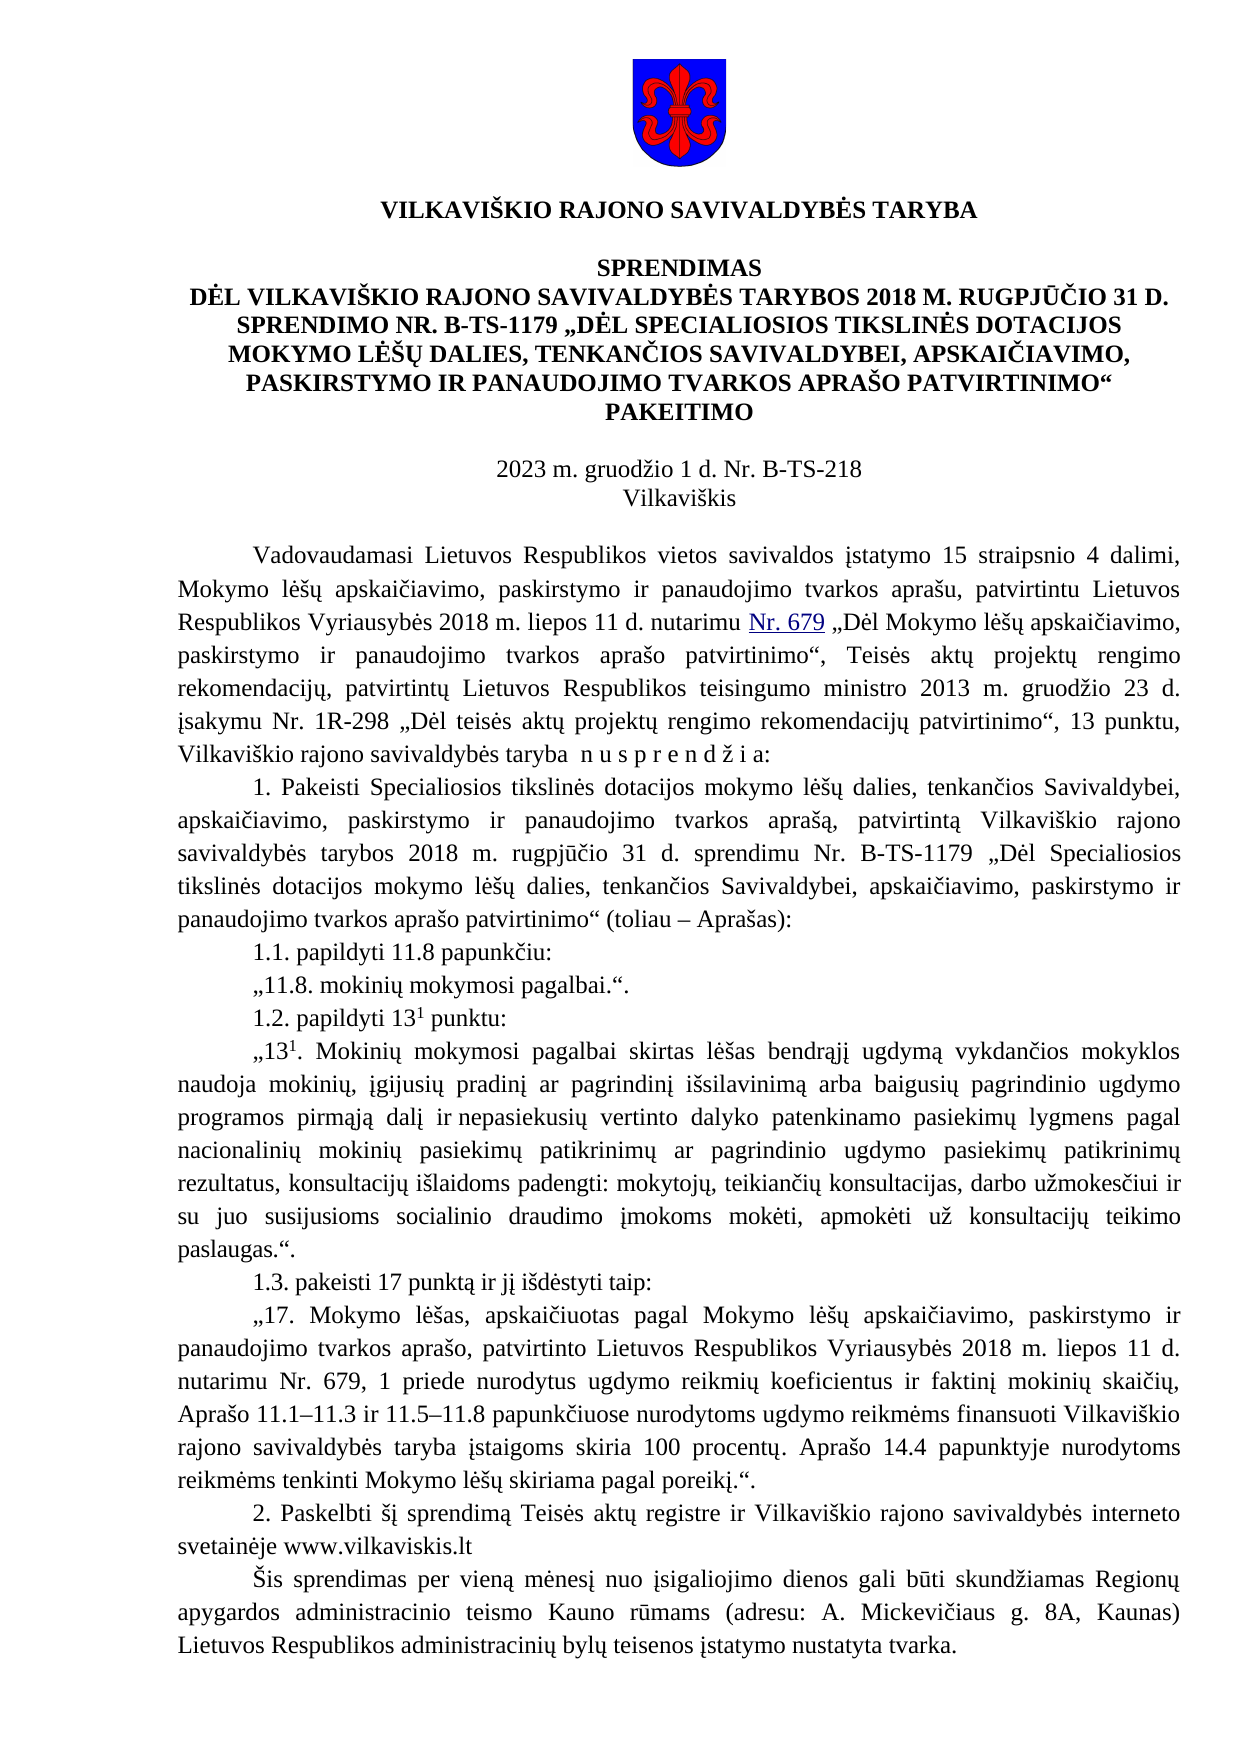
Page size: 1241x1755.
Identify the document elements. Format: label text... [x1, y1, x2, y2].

text Vilkaviškis [177, 483, 1181, 512]
text „17. Mokymo lėšas, apskaičiuotas pagal Mokymo lėšų apskaičiavimo, paskirstymo ir panaudojimo tvarkos aprašo, patvirtinto Lietuvos Respublikos Vyriausybės 2018 m. liepos 11 d. nutarimu Nr. 679, 1 priede nurodytus ugdymo reikmių koeficientus ir faktinį mokinių skaičių, Aprašo 11.1–11.3 ir 11.5–11.8 papunkčiuose nurodytoms ugdymo reikmėms finansuoti Vilkaviškio rajono savivaldybės taryba įstaigoms skiria 100 procentų. Aprašo 14.4 papunktyje nurodytoms reikmėms tenkinti Mokymo lėšų skiriama pagal poreikį.“. [177, 1300, 1181, 1494]
text Šis sprendimas per vieną mėnesį nuo įsigaliojimo dienos gali būti skundžiamas Regionų apygardos administracinio teismo Kauno rūmams (adresu: A. Mickevičiaus g. 8A, Kaunas) Lietuvos Respublikos administracinių bylų teisenos įstatymo nustatyta tvarka. [177, 1564, 1181, 1659]
text Vadovaudamasi Lietuvos Respublikos vietos savivaldos įstatymo 15 straipsnio 4 dalimi, Mokymo lėšų apskaičiavimo, paskirstymo ir panaudojimo tvarkos aprašu, patvirtintu Lietuvos Respublikos Vyriausybės 2018 m. liepos 11 d. nutarimu Nr. 679 „Dėl Mokymo lėšų apskaičiavimo, paskirstymo ir panaudojimo tvarkos aprašo patvirtinimo“, Teisės aktų projektų rengimo rekomendacijų, patvirtintų Lietuvos Respublikos teisingumo ministro 2013 m. gruodžio 23 d. įsakymu Nr. 1R-298 „Dėl teisės aktų projektų rengimo rekomendacijų patvirtinimo“, 13 punktu, Vilkaviškio rajono savivaldybės taryba n u s p r e n d ž i a: [177, 541, 1181, 767]
text 1.1. papildyti 11.8 papunkčiu: [177, 937, 1181, 966]
text 1.2. papildyti 131 punktu: [177, 1003, 1181, 1032]
text SPRENDIMAS [177, 253, 1181, 282]
text 2023 m. gruodžio 1 d. Nr. B-TS-218 [177, 454, 1181, 483]
text 1.3. pakeisti 17 punktą ir jį išdėstyti taip: [177, 1267, 1181, 1296]
text „11.8. mokinių mokymosi pagalbai.“. [177, 970, 1181, 999]
text VILKAVIŠKIO RAJONO SAVIVALDYBĖS TARYBA [177, 196, 1181, 224]
text DĖL VILKAVIŠKIO RAJONO savivaldybės tarybos 2018 m. RUGPJŪČIO 31 d. sprendimO Nr. b-ts-1179 „DĖL SPECIALIOSIOS TIKSLINĖS DOTACIJOS MOKYMO LĖŠŲ DALIES, TENKANČIOS SAVIVALDYBEI, APSKAIČIAVIMO, PASKIRSTYMO IR PANAUDOJIMO TVARKOS APRAŠO PATVIRTINIMO“ PAKEITIMO [177, 282, 1181, 426]
text 2. Paskelbti šį sprendimą Teisės aktų registre ir Vilkaviškio rajono savivaldybės interneto svetainėje www.vilkaviskis.lt [177, 1498, 1181, 1560]
text 1. Pakeisti Specialiosios tikslinės dotacijos mokymo lėšų dalies, tenkančios Savivaldybei, apskaičiavimo, paskirstymo ir panaudojimo tvarkos aprašą, patvirtintą Vilkaviškio rajono savivaldybės tarybos 2018 m. rugpjūčio 31 d. sprendimu Nr. B-TS-1179 „Dėl Specialiosios tikslinės dotacijos mokymo lėšų dalies, tenkančios Savivaldybei, apskaičiavimo, paskirstymo ir panaudojimo tvarkos aprašo patvirtinimo“ (toliau – Aprašas): [177, 772, 1181, 933]
text „131. Mokinių mokymosi pagalbai skirtas lėšas bendrąjį ugdymą vykdančios mokyklos naudoja mokinių, įgijusių pradinį ar pagrindinį išsilavinimą arba baigusių pagrindinio ugdymo programos pirmąją dalį ir nepasiekusių vertinto dalyko patenkinamo pasiekimų lygmens pagal nacionalinių mokinių pasiekimų patikrinimų ar pagrindinio ugdymo pasiekimų patikrinimų rezultatus, konsultacijų išlaidoms padengti: mokytojų, teikiančių konsultacijas, darbo užmokesčiui ir su juo susijusioms socialinio draudimo įmokoms mokėti, apmokėti už konsultacijų teikimo paslaugas.“. [177, 1036, 1181, 1263]
